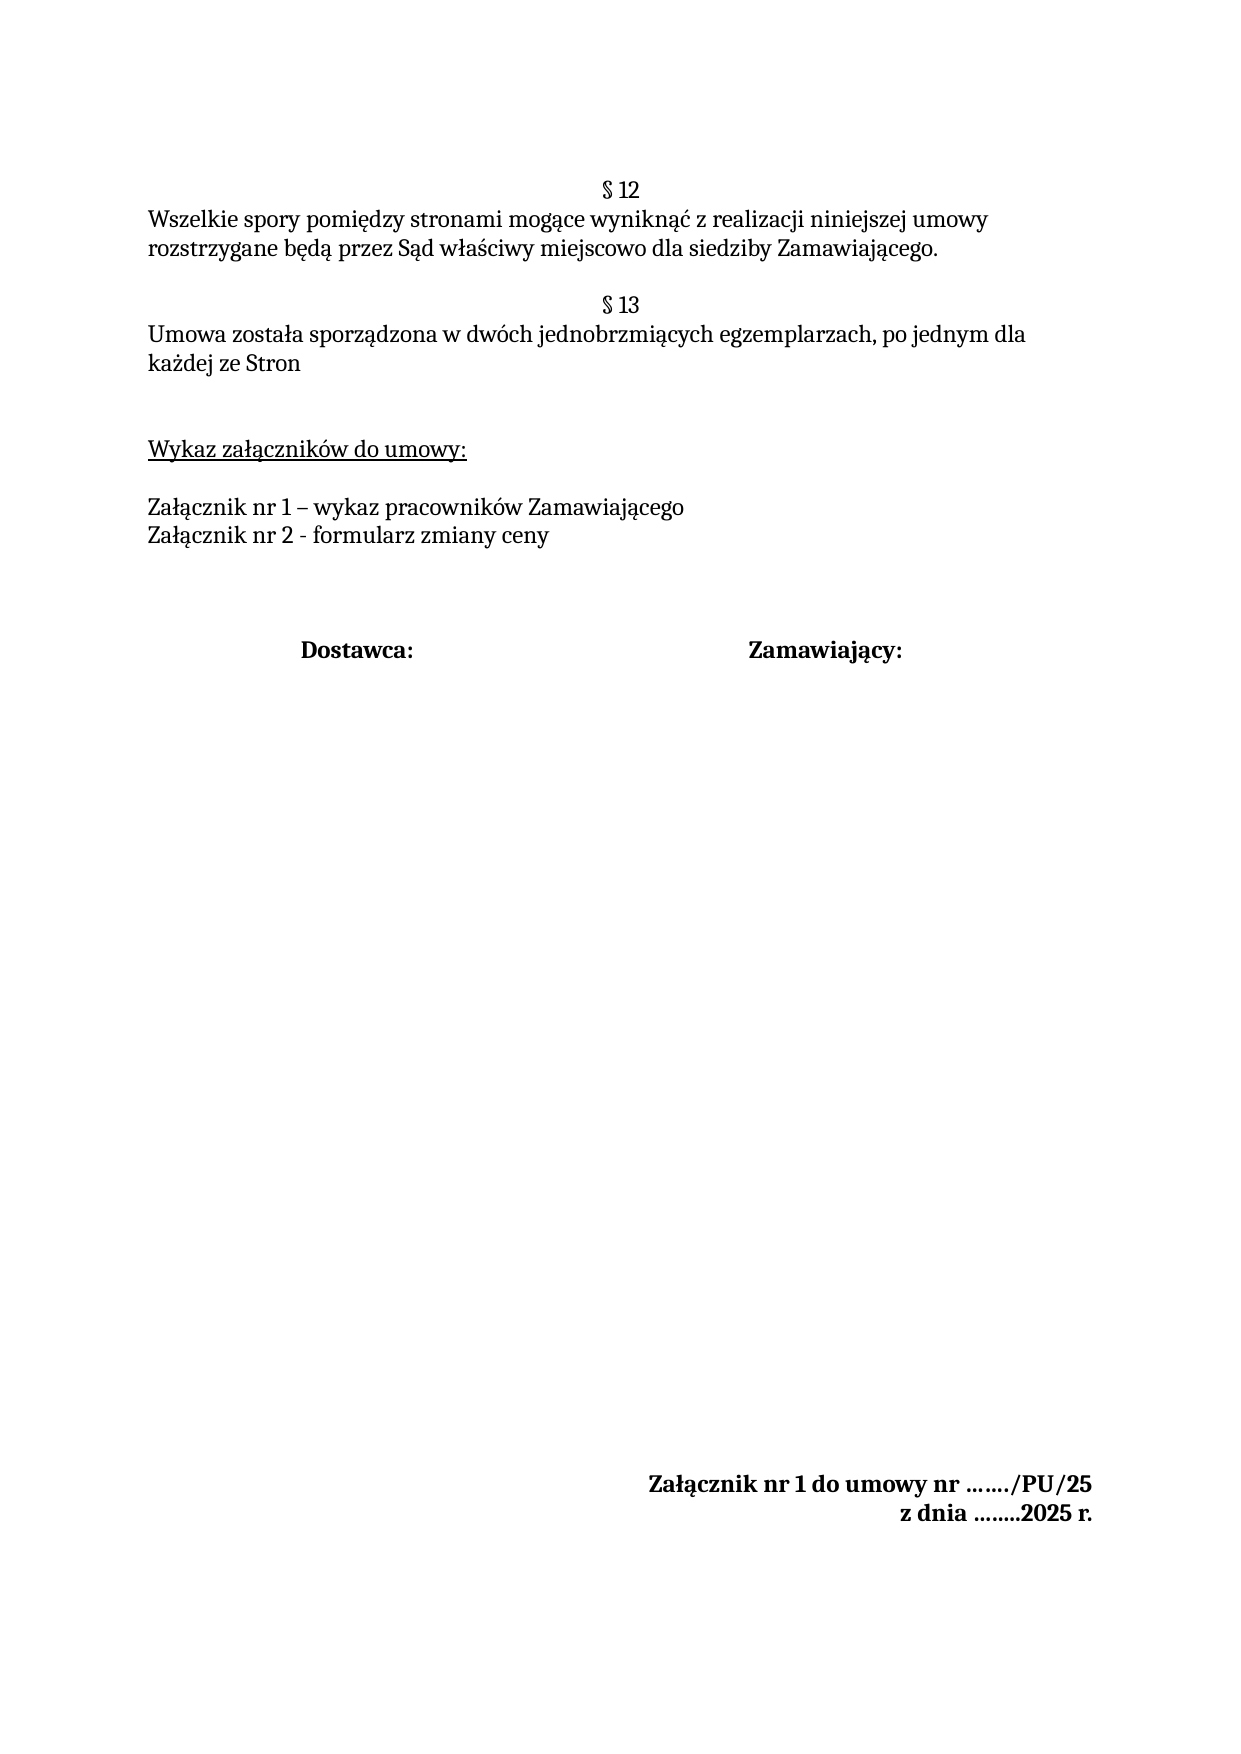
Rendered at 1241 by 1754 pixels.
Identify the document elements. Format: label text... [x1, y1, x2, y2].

subtitle Dostawca: Zamawiający: [148, 636, 1093, 665]
text § 13 [148, 291, 1093, 320]
text Umowa została sporządzona w dwóch jednobrzmiących egzemplarzach, po jednym dla każdej ze Stron [148, 320, 1093, 378]
text z dnia ….....2025 r. [148, 1499, 1093, 1528]
text Wszelkie spory pomiędzy stronami mogące wyniknąć z realizacji niniejszej umowy rozstrzygane będą przez Sąd właściwy miejscowo dla siedziby Zamawiającego. [148, 205, 1093, 263]
text Wykaz załączników do umowy: [148, 435, 1093, 464]
text § 12 [148, 176, 1093, 205]
text Załącznik nr 1 do umowy nr ……./PU/25 [148, 1470, 1093, 1499]
text Załącznik nr 2 - formularz zmiany ceny [148, 521, 1093, 550]
text Załącznik nr 1 – wykaz pracowników Zamawiającego [148, 493, 1093, 521]
